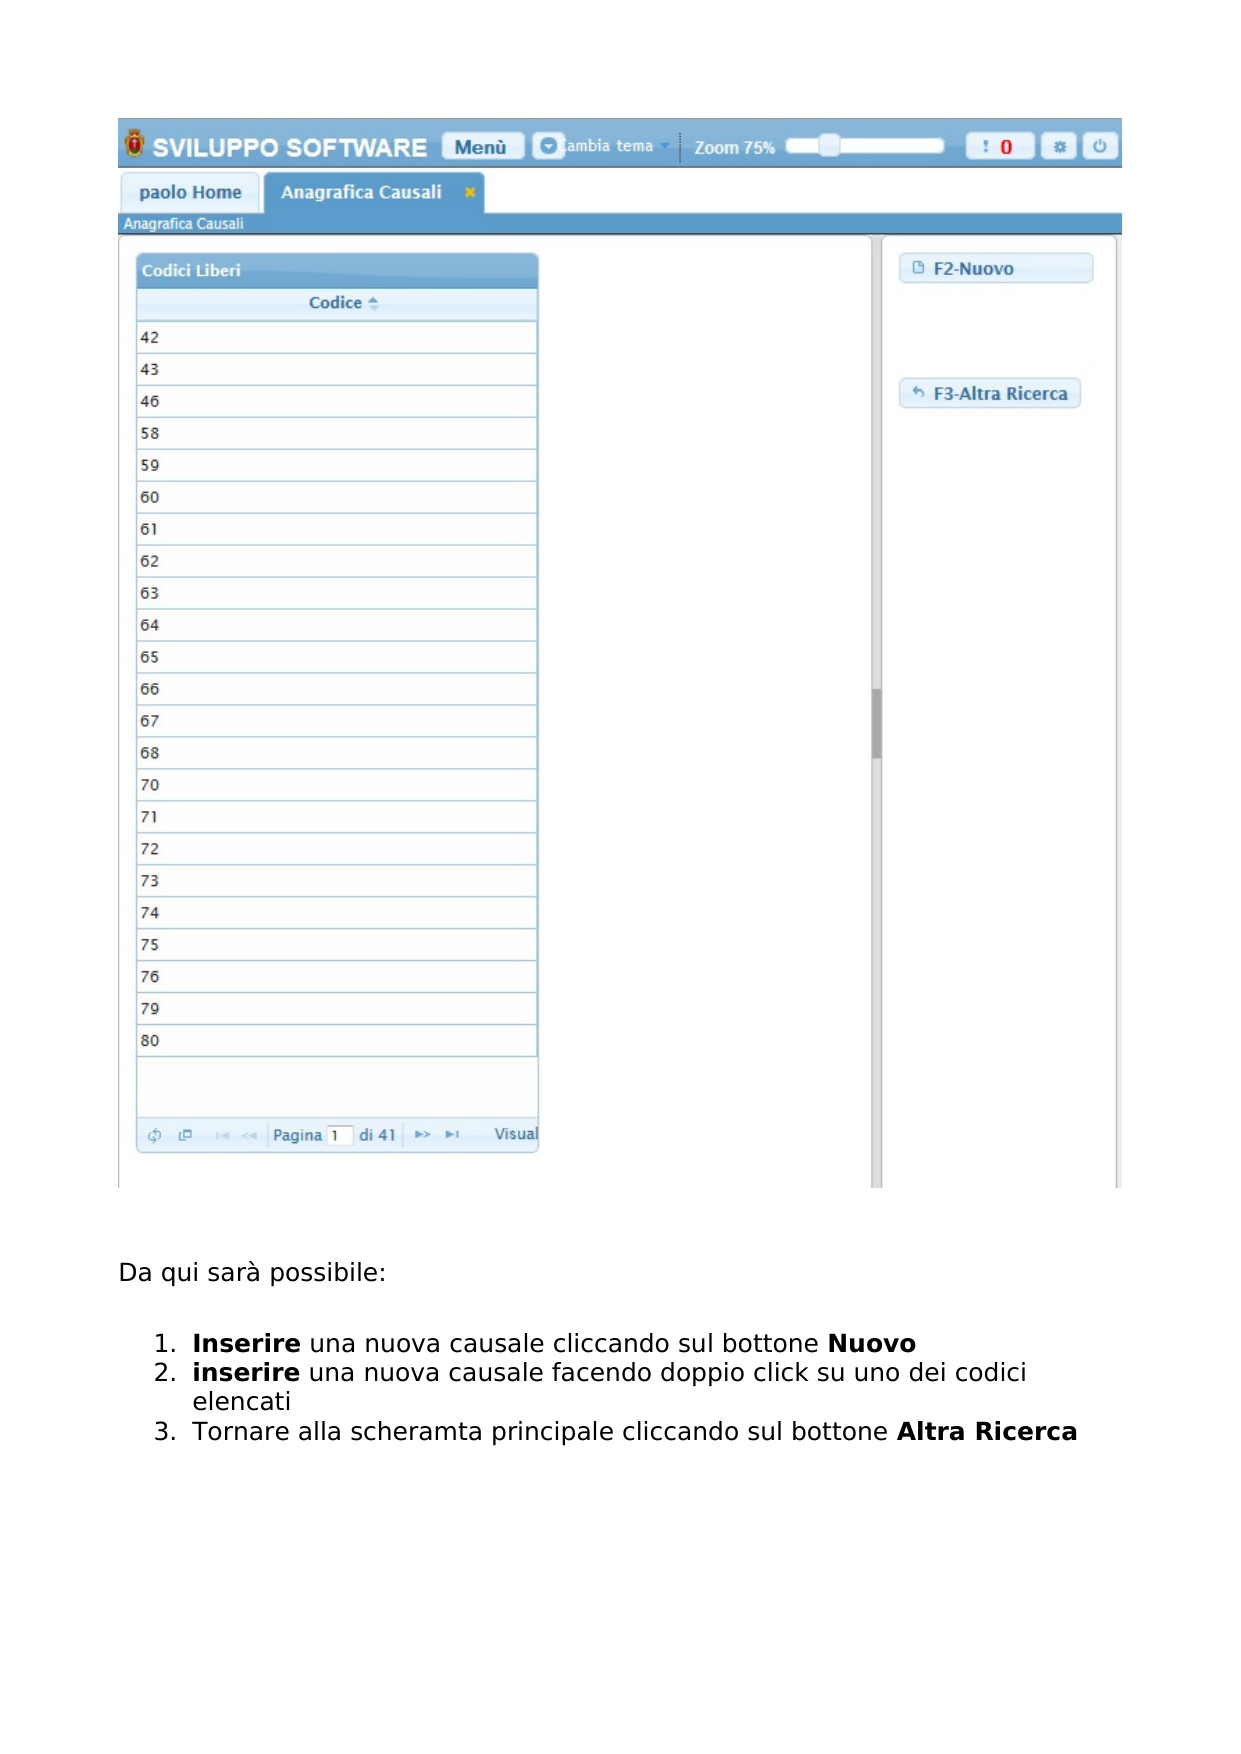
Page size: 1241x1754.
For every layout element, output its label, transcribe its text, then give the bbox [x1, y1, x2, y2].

picture [118, 118, 1123, 1188]
text Da qui sarà possibile: [118, 1258, 1122, 1287]
list inserire una nuova causale facendo doppio click su uno dei codici elencati [177, 1358, 1122, 1417]
list Inserire una nuova causale cliccando sul bottone Nuovo [177, 1329, 1122, 1358]
list Tornare alla scheramta principale cliccando sul bottone Altra Ricerca [177, 1417, 1122, 1446]
